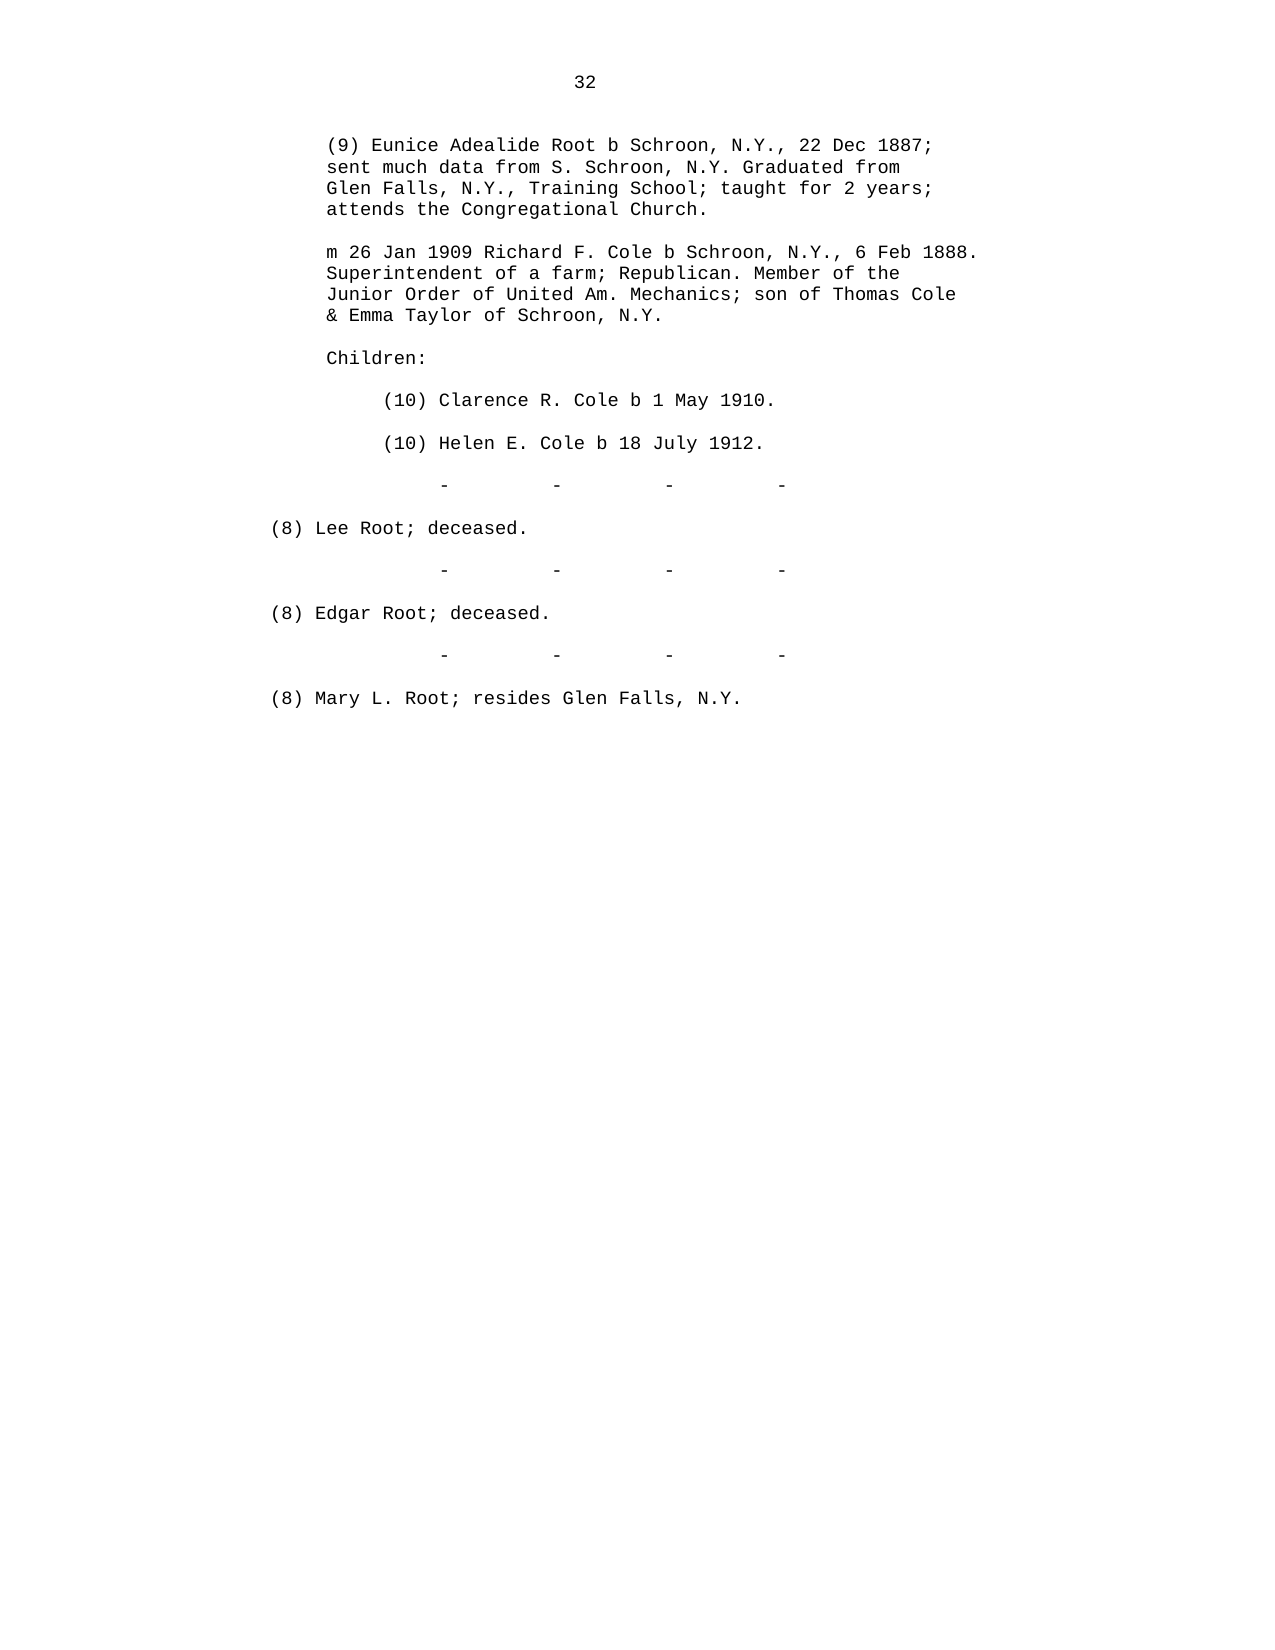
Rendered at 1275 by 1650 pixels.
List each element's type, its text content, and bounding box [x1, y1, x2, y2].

text (8) Edgar Root; deceased. [225, 604, 1157, 625]
text (8) Mary L. Root; resides Glen Falls, N.Y. [225, 689, 1157, 710]
text & Emma Taylor of Schroon, N.Y. [225, 306, 1157, 327]
text (8) Lee Root; deceased. [225, 519, 1157, 540]
text Junior Order of United Am. Mechanics; son of Thomas Cole [225, 285, 1157, 306]
text attends the Congregational Church. [225, 200, 1157, 221]
text m 26 Jan 1909 Richard F. Cole b Schroon, N.Y., 6 Feb 1888. [225, 242, 1157, 264]
text (10) Clarence R. Cole b 1 May 1910. [225, 391, 1157, 412]
text Children: [225, 349, 1157, 370]
text (9) Eunice Adealide Root b Schroon, N.Y., 22 Dec 1887; [225, 136, 1157, 157]
text Superintendent of a farm; Republican. Member of the [225, 264, 1157, 285]
text 32 [225, 72, 1157, 94]
text - - - - [225, 476, 1157, 497]
text - - - - [225, 561, 1157, 582]
text - - - - [225, 646, 1157, 667]
text sent much data from S. Schroon, N.Y. Graduated from [225, 157, 1157, 179]
text Glen Falls, N.Y., Training School; taught for 2 years; [225, 179, 1157, 200]
text (10) Helen E. Cole b 18 July 1912. [225, 434, 1157, 455]
